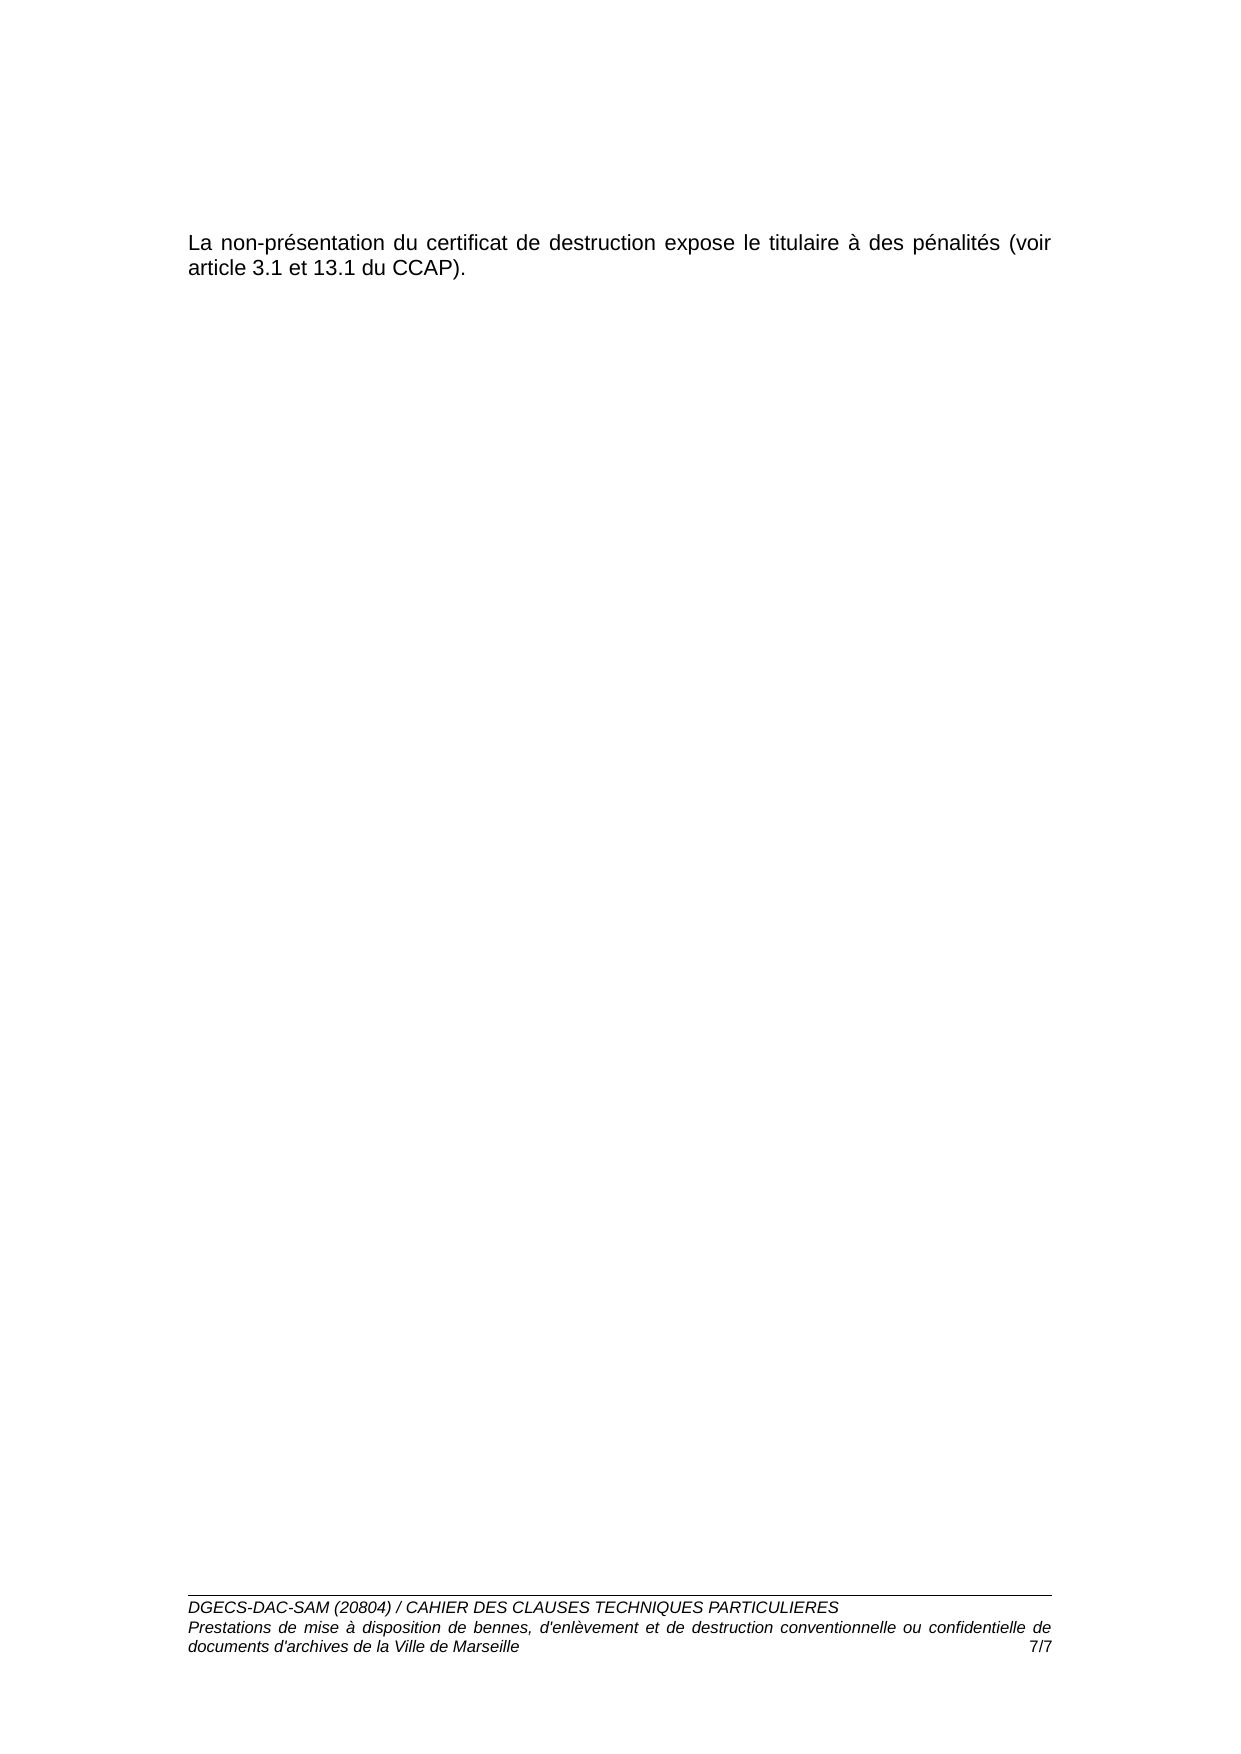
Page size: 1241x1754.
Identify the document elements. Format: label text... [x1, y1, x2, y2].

text La non-présentation du certificat de destruction expose le titulaire à des pénalités (voir article 3.1 et 13.1 du CCAP). [188, 230, 1052, 280]
